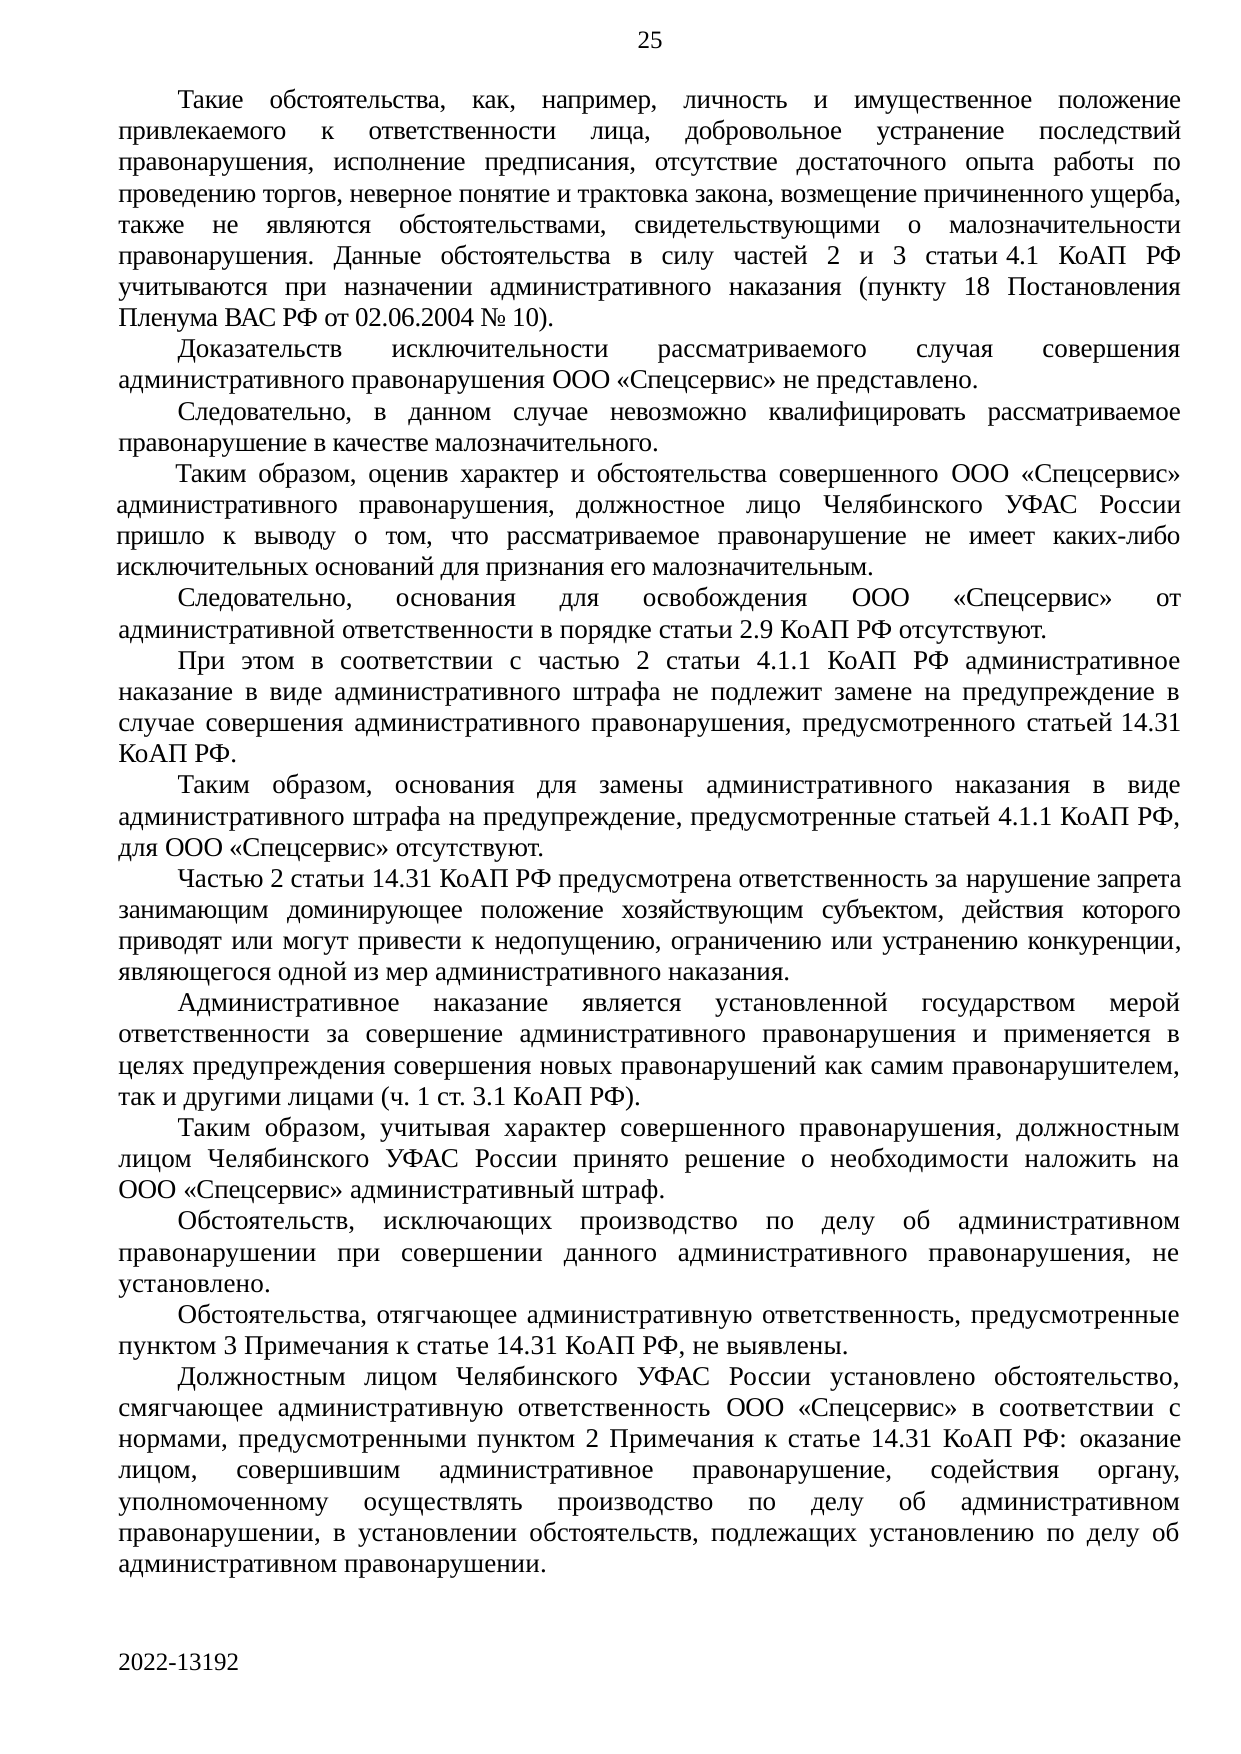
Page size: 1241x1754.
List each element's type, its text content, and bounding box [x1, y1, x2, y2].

text Таким образом, оценив характер и обстоятельства совершенного ООО «Спецсервис» административного правонарушения, должностное лицо Челябинского УФАС России пришло к выводу о том, что рассматриваемое правонарушение не имеет каких-либо исключительных оснований для признания его малозначительным. [116, 457, 1181, 582]
text Следовательно, в данном случае невозможно квалифицировать рассматриваемое правонарушение в качестве малозначительного. [118, 395, 1181, 457]
text Обстоятельств, исключающих производство по делу об административном правонарушении при совершении данного административного правонарушения, не установлено. [118, 1204, 1181, 1298]
text Должностным лицом Челябинского УФАС России установлено обстоятельство, смягчающее административную ответственность ООО «Спецсервис» в соответствии с нормами, предусмотренными пунктом 2 Примечания к статье 14.31 КоАП РФ: оказание лицом, совершившим административное правонарушение, содействия органу, уполномоченному осуществлять производство по делу об административном правонарушении, в установлении обстоятельств, подлежащих установлению по делу об административном правонарушении. [118, 1360, 1181, 1578]
text Таким образом, учитывая характер совершенного правонарушения, должностным лицом Челябинского УФАС России принято решение о необходимости наложить на ООО «Спецсервис» административный штраф. [118, 1111, 1181, 1204]
text Таким образом, основания для замены административного наказания в виде административного штрафа на предупреждение, предусмотренные статьей 4.1.1 КоАП РФ, для ООО «Спецсервис» отсутствуют. [118, 768, 1181, 862]
text Обстоятельства, отягчающее административную ответственность, предусмотренные пунктом 3 Примечания к статье 14.31 КоАП РФ, не выявлены. [118, 1298, 1181, 1360]
text Следовательно, основания для освобождения ООО «Спецсервис» от административной ответственности в порядке статьи 2.9 КоАП РФ отсутствуют. [118, 582, 1181, 644]
text Такие обстоятельства, как, например, личность и имущественное положение привлекаемого к ответственности лица, добровольное устранение последствий правонарушения, исполнение предписания, отсутствие достаточного опыта работы по проведению торгов, неверное понятие и трактовка закона, возмещение причиненного ущерба, также не являются обстоятельствами, свидетельствующими о малозначительности правонарушения. Данные обстоятельства в силу частей 2 и 3 статьи 4.1 КоАП РФ учитываются при назначении административного наказания (пункту 18 Постановления Пленума ВАС РФ от 02.06.2004 № 10). [118, 83, 1181, 332]
text При этом в соответствии с частью 2 статьи 4.1.1 КоАП РФ административное наказание в виде административного штрафа не подлежит замене на предупреждение в случае совершения административного правонарушения, предусмотренного статьей 14.31 КоАП РФ. [118, 644, 1181, 768]
text Частью 2 статьи 14.31 КоАП РФ предусмотрена ответственность за нарушение запрета занимающим доминирующее положение хозяйствующим субъектом, действия которого приводят или могут привести к недопущению, ограничению или устранению конкуренции, являющегося одной из мер административного наказания. [118, 862, 1181, 986]
text Доказательств исключительности рассматриваемого случая совершения административного правонарушения ООО «Спецсервис» не представлено. [118, 332, 1181, 395]
text Административное наказание является установленной государством мерой ответственности за совершение административного правонарушения и применяется в целях предупреждения совершения новых правонарушений как самим правонарушителем, так и другими лицами (ч. 1 ст. 3.1 КоАП РФ). [118, 986, 1181, 1111]
